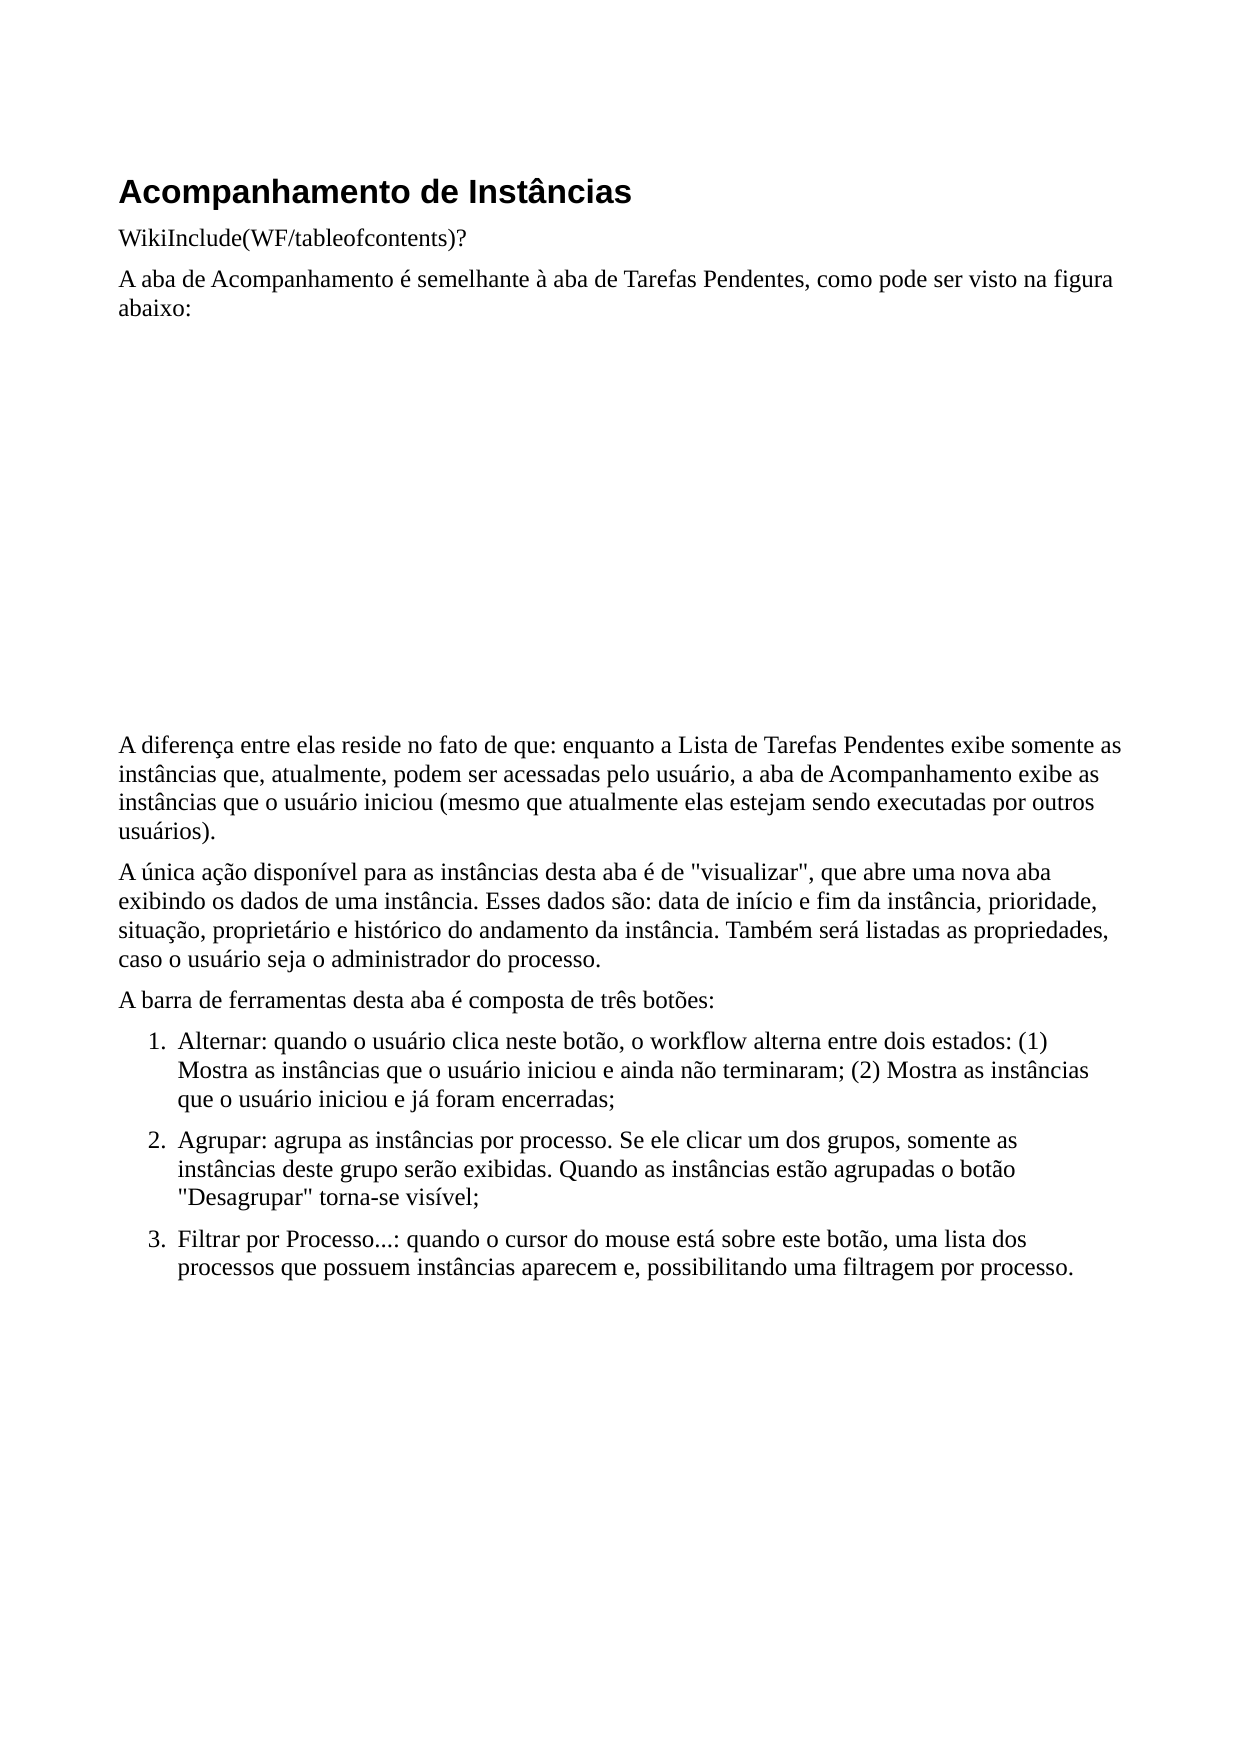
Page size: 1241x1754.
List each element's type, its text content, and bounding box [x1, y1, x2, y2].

text A barra de ferramentas desta aba é composta de três botões: [118, 985, 1122, 1014]
text WikiInclude(WF/tableofcontents)? [118, 223, 1122, 252]
list Alternar: quando o usuário clica neste botão, o workflow alterna entre dois estados: (1) Mostra as instâncias que o usuário iniciou e ainda não terminaram; (2) Mostra as instâncias que o usuário iniciou e já foram encerradas; [148, 1026, 1122, 1112]
list Filtrar por Processo...: quando o cursor do mouse está sobre este botão, uma lista dos processos que possuem instâncias aparecem e, possibilitando uma filtragem por processo. [148, 1224, 1122, 1281]
text A única ação disponível para as instâncias desta aba é de "visualizar", que abre uma nova aba exibindo os dados de uma instância. Esses dados são: data de início e fim da instância, prioridade, situação, proprietário e histórico do andamento da instância. Também será listadas as propriedades, caso o usuário seja o administrador do processo. [118, 857, 1122, 972]
subtitle Acompanhamento de Instâncias [118, 172, 1122, 211]
text A aba de Acompanhamento é semelhante à aba de Tarefas Pendentes, como pode ser visto na figura abaixo: [118, 264, 1122, 322]
text A diferença entre elas reside no fato de que: enquanto a Lista de Tarefas Pendentes exibe somente as instâncias que, atualmente, podem ser acessadas pelo usuário, a aba de Acompanhamento exibe as instâncias que o usuário iniciou (mesmo que atualmente elas estejam sendo executadas por outros usuários). [118, 730, 1122, 845]
list Agrupar: agrupa as instâncias por processo. Se ele clicar um dos grupos, somente as instâncias deste grupo serão exibidas. Quando as instâncias estão agrupadas o botão "Desagrupar" torna-se visível; [148, 1125, 1122, 1211]
